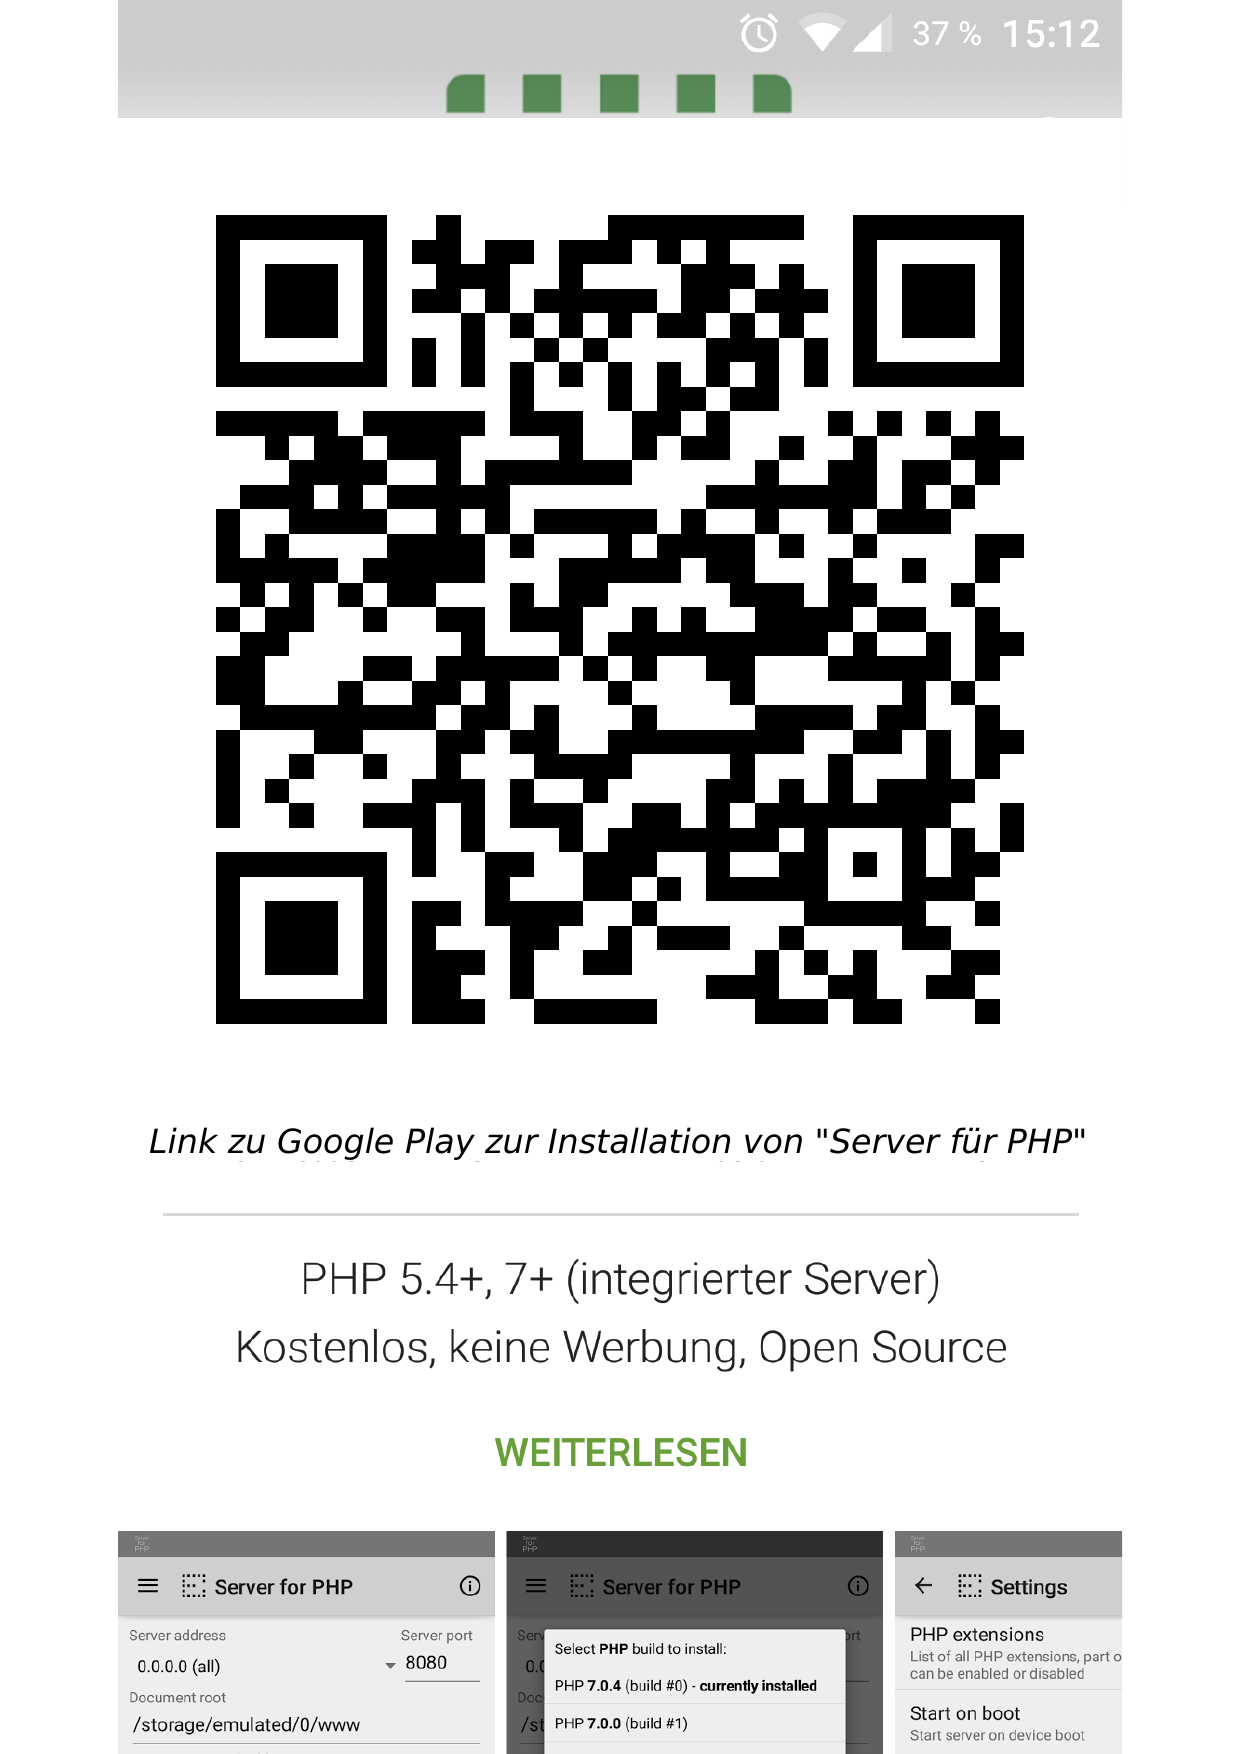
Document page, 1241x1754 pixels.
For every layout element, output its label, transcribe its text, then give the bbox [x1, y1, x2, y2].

picture [118, 0, 1123, 1754]
text Link zu Google Play zur Installation von "Server für PHP" [118, 1122, 1122, 1161]
